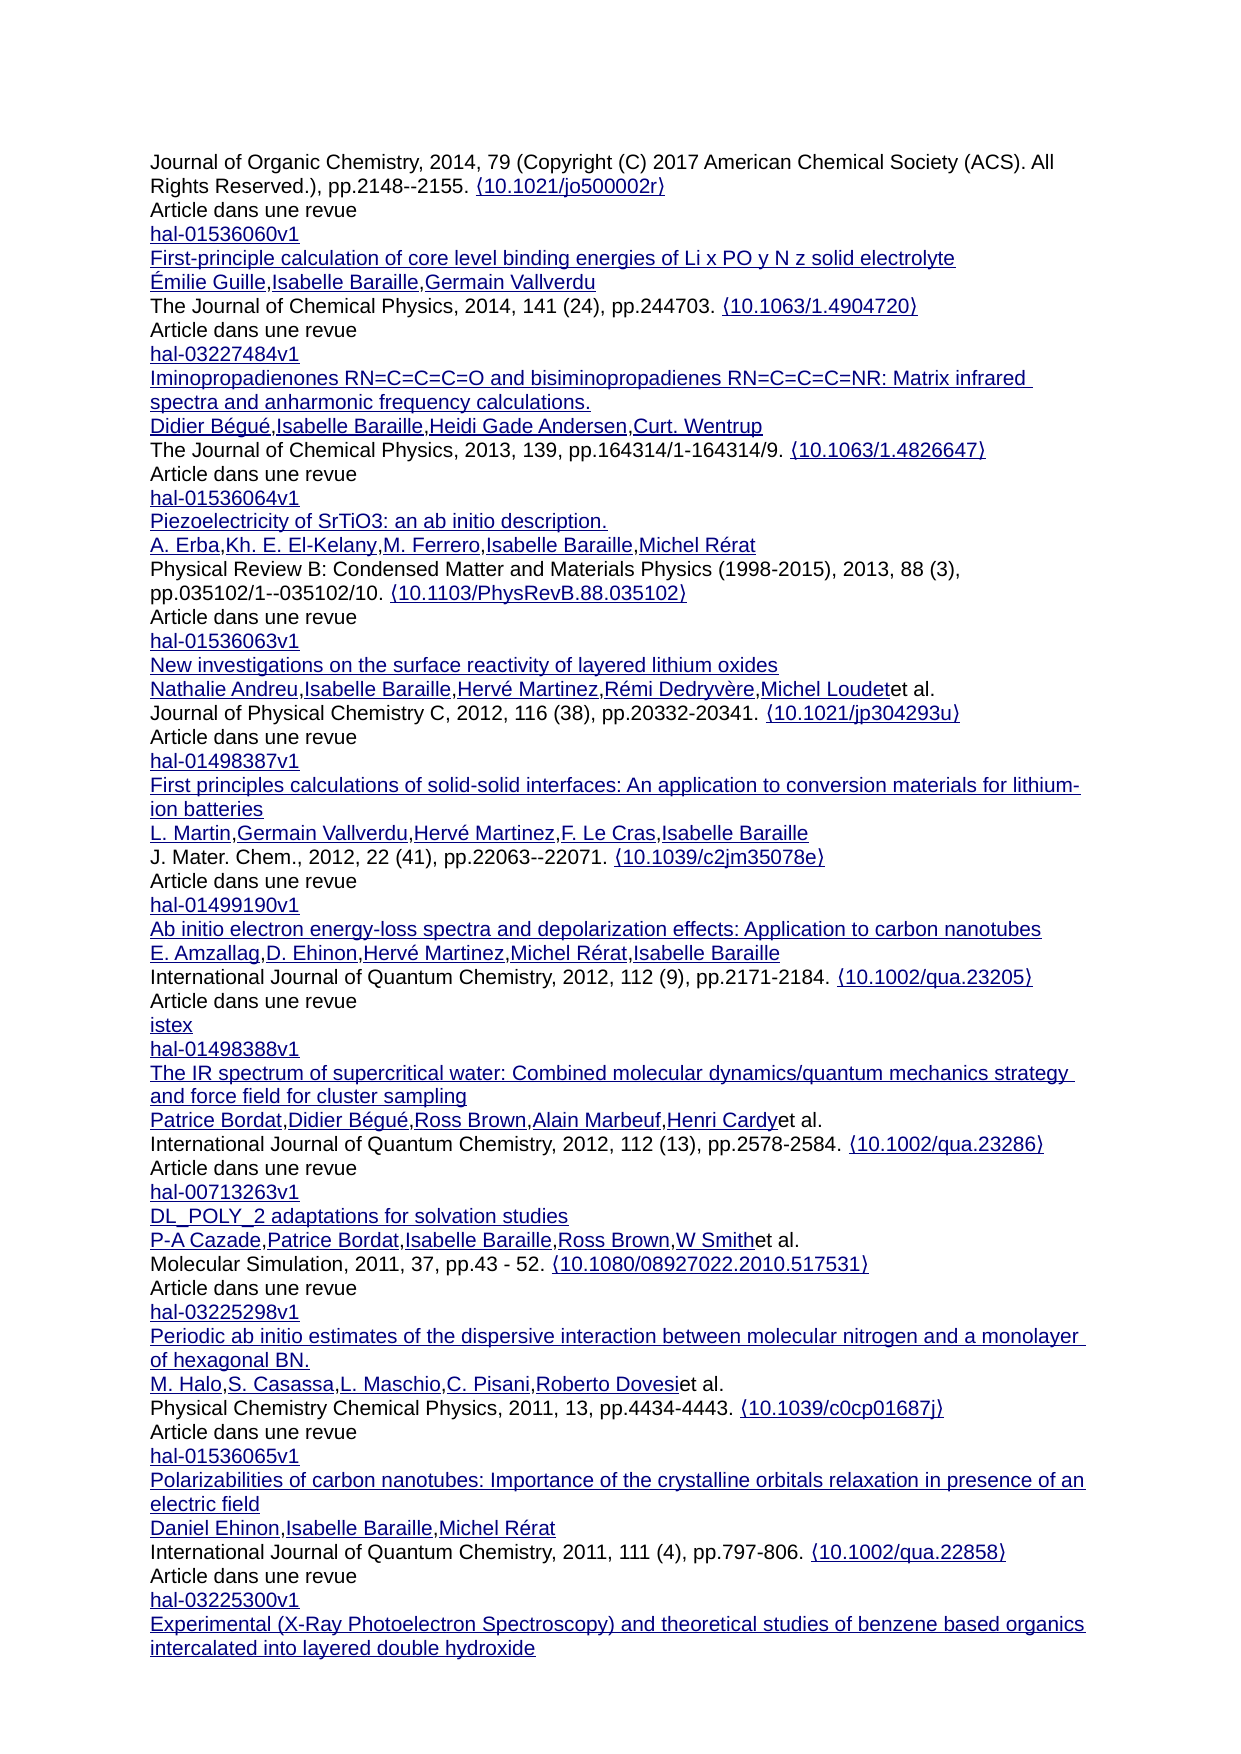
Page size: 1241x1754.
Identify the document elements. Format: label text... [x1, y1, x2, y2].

table_cell First-principle calculation of core level binding energies of Li x PO y N z solid electrolyte Émilie Guille,Isabelle Baraille,Germain Vallverdu The Journal of Chemical Physics, 2014, 141 (24), pp.244703. ⟨10.1063/1.4904720⟩ Article dans une revue hal-03227484v1 [150, 246, 1090, 366]
table_cell Journal of Organic Chemistry, 2014, 79 (Copyright (C) 2017 American Chemical Society (ACS). All Rights Reserved.), pp.2148--2155. ⟨10.1021/jo500002r⟩ Article dans une revue hal-01536060v1 [150, 150, 1090, 246]
table_cell The IR spectrum of supercritical water: Combined molecular dynamics/quantum mechanics strategy and force field for cluster sampling Patrice Bordat,Didier Bégué,Ross Brown,Alain Marbeuf,Henri Cardyet al. International Journal of Quantum Chemistry, 2012, 112 (13), pp.2578-2584. ⟨10.1002/qua.23286⟩ Article dans une revue hal-00713263v1 [150, 1060, 1090, 1204]
table_cell Piezoelectricity of SrTiO3: an ab initio description. A. Erba,Kh. E. El-Kelany,M. Ferrero,Isabelle Baraille,Michel Rérat Physical Review B: Condensed Matter and Materials Physics (1998-2015), 2013, 88 (3), pp.035102/1--035102/10. ⟨10.1103/PhysRevB.88.035102⟩ Article dans une revue hal-01536063v1 [150, 509, 1090, 653]
table_cell DL_POLY_2 adaptations for solvation studies P-A Cazade,Patrice Bordat,Isabelle Baraille,Ross Brown,W Smithet al. Molecular Simulation, 2011, 37, pp.43 - 52. ⟨10.1080/08927022.2010.517531⟩ Article dans une revue hal-03225298v1 [150, 1204, 1090, 1324]
table_cell Experimental (X-Ray Photoelectron Spectroscopy) and theoretical studies of benzene based organics intercalated into layered double hydroxide [150, 1611, 1090, 1659]
table_cell First principles calculations of solid-solid interfaces: An application to conversion materials for lithium-ion batteries L. Martin,Germain Vallverdu,Hervé Martinez,F. Le Cras,Isabelle Baraille J. Mater. Chem., 2012, 22 (41), pp.22063--22071. ⟨10.1039/c2jm35078e⟩ Article dans une revue hal-01499190v1 [150, 773, 1090, 917]
table_cell Periodic ab initio estimates of the dispersive interaction between molecular nitrogen and a monolayer of hexagonal BN. M. Halo,S. Casassa,L. Maschio,C. Pisani,Roberto Dovesiet al. Physical Chemistry Chemical Physics, 2011, 13, pp.4434-4443. ⟨10.1039/c0cp01687j⟩ Article dans une revue hal-01536065v1 [150, 1324, 1090, 1468]
table_cell Ab initio electron energy-loss spectra and depolarization effects: Application to carbon nanotubes E. Amzallag,D. Ehinon,Hervé Martinez,Michel Rérat,Isabelle Baraille International Journal of Quantum Chemistry, 2012, 112 (9), pp.2171-2184. ⟨10.1002/qua.23205⟩ Article dans une revue istex hal-01498388v1 [150, 917, 1090, 1060]
table_cell New investigations on the surface reactivity of layered lithium oxides Nathalie Andreu,Isabelle Baraille,Hervé Martinez,Rémi Dedryvère,Michel Loudetet al. Journal of Physical Chemistry C, 2012, 116 (38), pp.20332-20341. ⟨10.1021/jp304293u⟩ Article dans une revue hal-01498387v1 [150, 653, 1090, 773]
table_cell Polarizabilities of carbon nanotubes: Importance of the crystalline orbitals relaxation in presence of an electric field Daniel Ehinon,Isabelle Baraille,Michel Rérat International Journal of Quantum Chemistry, 2011, 111 (4), pp.797-806. ⟨10.1002/qua.22858⟩ Article dans une revue hal-03225300v1 [150, 1468, 1090, 1611]
table_cell Iminopropadienones RN=C=C=C=O and bisiminopropadienes RN=C=C=C=NR: Matrix infrared spectra and anharmonic frequency calculations. Didier Bégué,Isabelle Baraille,Heidi Gade Andersen,Curt. Wentrup The Journal of Chemical Physics, 2013, 139, pp.164314/1-164314/9. ⟨10.1063/1.4826647⟩ Article dans une revue hal-01536064v1 [150, 366, 1090, 509]
